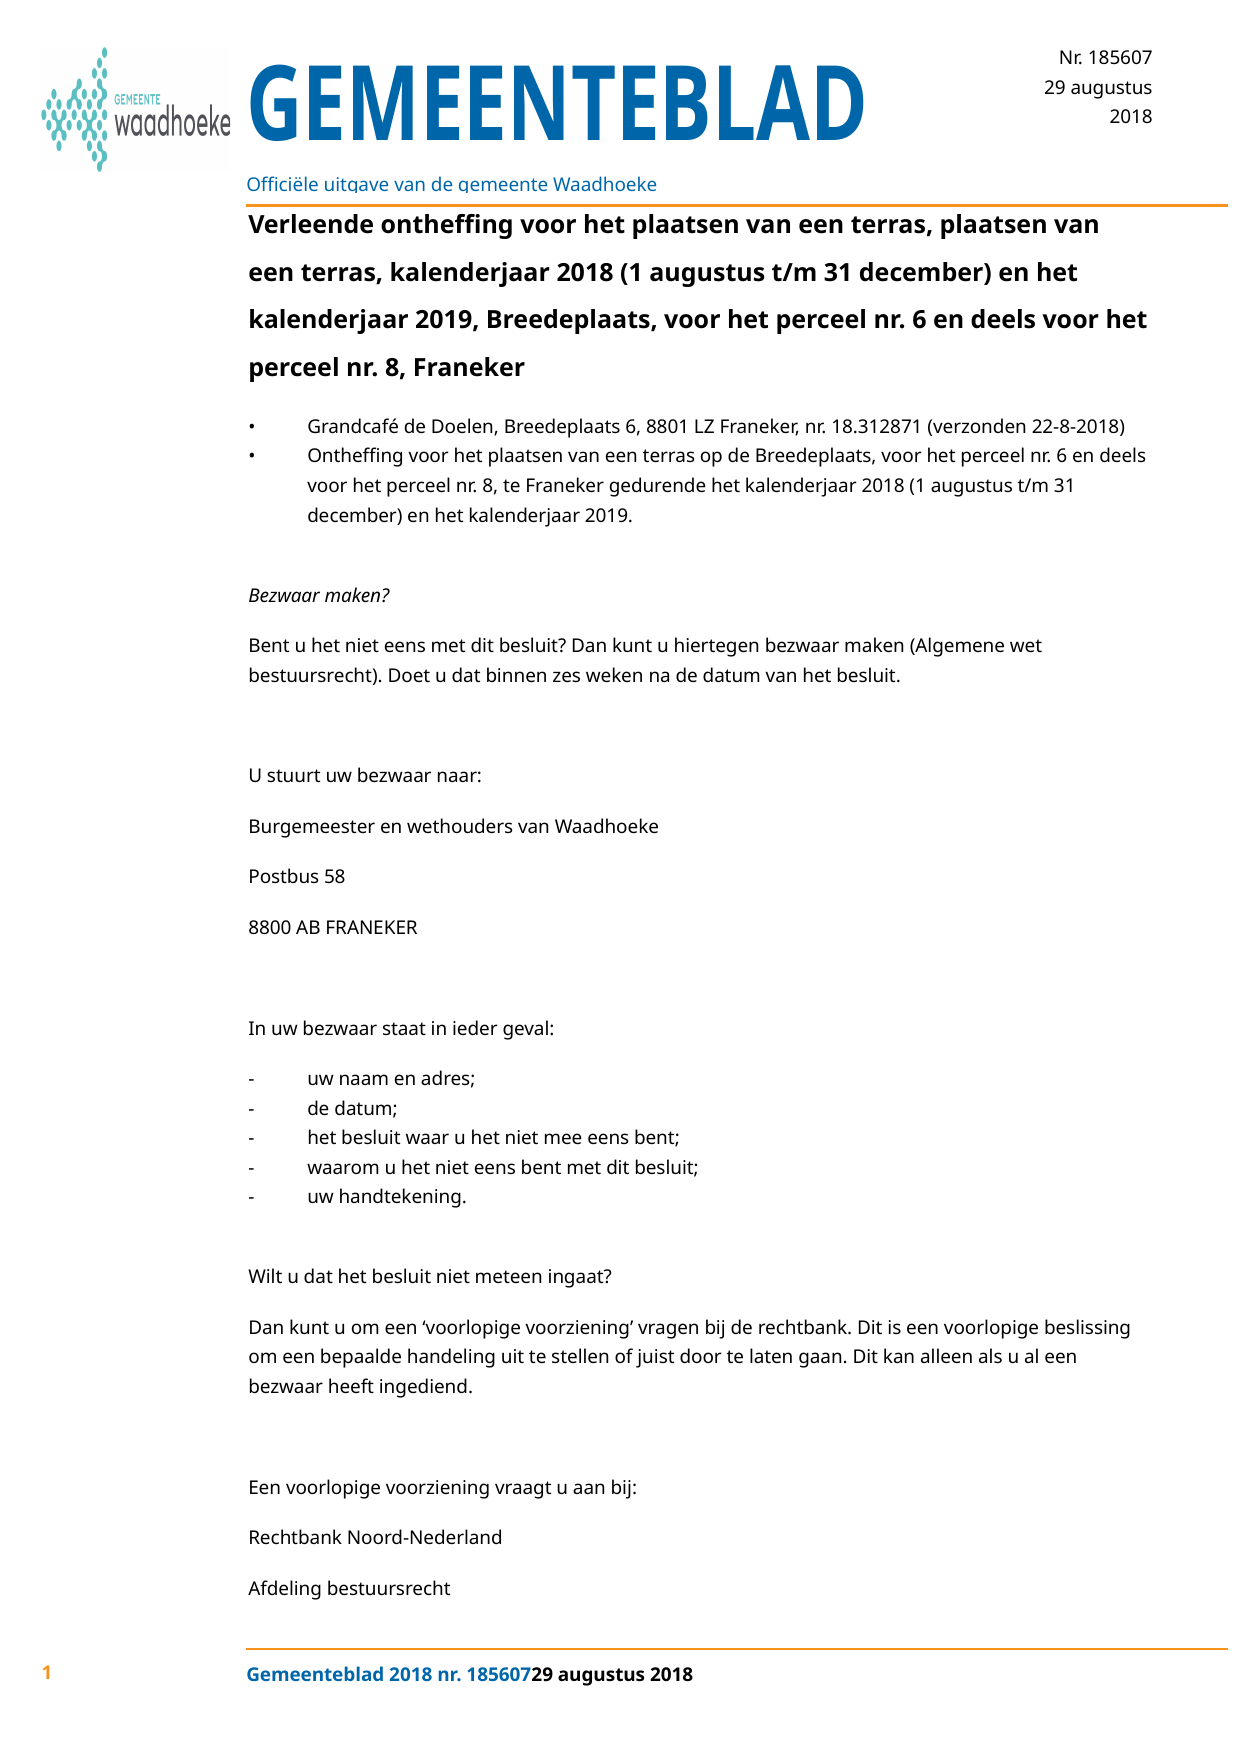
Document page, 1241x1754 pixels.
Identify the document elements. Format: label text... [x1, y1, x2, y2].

text 8800 AB FRANEKER [248, 914, 1152, 940]
list het besluit waar u het niet mee eens bent; [248, 1124, 1152, 1150]
text Een voorlopige voorziening vraagt u aan bij: [248, 1474, 1152, 1500]
text In uw bezwaar staat in ieder geval: [248, 1015, 1152, 1041]
text Verleende ontheffing voor het plaatsen van een terras, plaatsen van een terras, kalenderjaar 2018 (1 augustus t/m 31 december) en het kalenderjaar 2019, Breedeplaats, voor het perceel nr. 6 en deels voor het perceel nr. 8, Franeker [248, 207, 1152, 384]
text Wilt u dat het besluit niet meteen ingaat? [248, 1263, 1152, 1289]
list de datum; [248, 1095, 1152, 1121]
text Afdeling bestuursrecht [248, 1575, 1152, 1601]
picture [41, 47, 231, 172]
list waarom u het niet eens bent met dit besluit; [248, 1154, 1152, 1180]
list uw naam en adres; [248, 1065, 1152, 1091]
list uw handtekening. [248, 1183, 1152, 1209]
text U stuurt uw bezwaar naar: [248, 763, 1152, 788]
text Postbus 58 [248, 863, 1152, 889]
text Dan kunt u om een ‘voorlopige voorziening’ vragen bij de rechtbank. Dit is een voorlopige beslissing om een bepaalde handeling uit te stellen of juist door te laten gaan. Dit kan alleen als u al een bezwaar heeft ingediend. [248, 1314, 1152, 1399]
list Grandcafé de Doelen, Breedeplaats 6, 8801 LZ Franeker, nr. 18.312871 (verzonden 22-8-2018) [248, 413, 1152, 439]
list Ontheffing voor het plaatsen van een terras op de Breedeplaats, voor het perceel nr. 6 en deels voor het perceel nr. 8, te Franeker gedurende het kalenderjaar 2018 (1 augustus t/m 31 december) en het kalenderjaar 2019. [248, 443, 1152, 528]
text Burgemeester en wethouders van Waadhoeke [248, 813, 1152, 839]
text Bezwaar maken? [248, 582, 1152, 608]
text Bent u het niet eens met dit besluit? Dan kunt u hiertegen bezwaar maken (Algemene wet bestuursrecht). Doet u dat binnen zes weken na de datum van het besluit. [248, 632, 1152, 688]
text Rechtbank Noord-Nederland [248, 1524, 1152, 1550]
